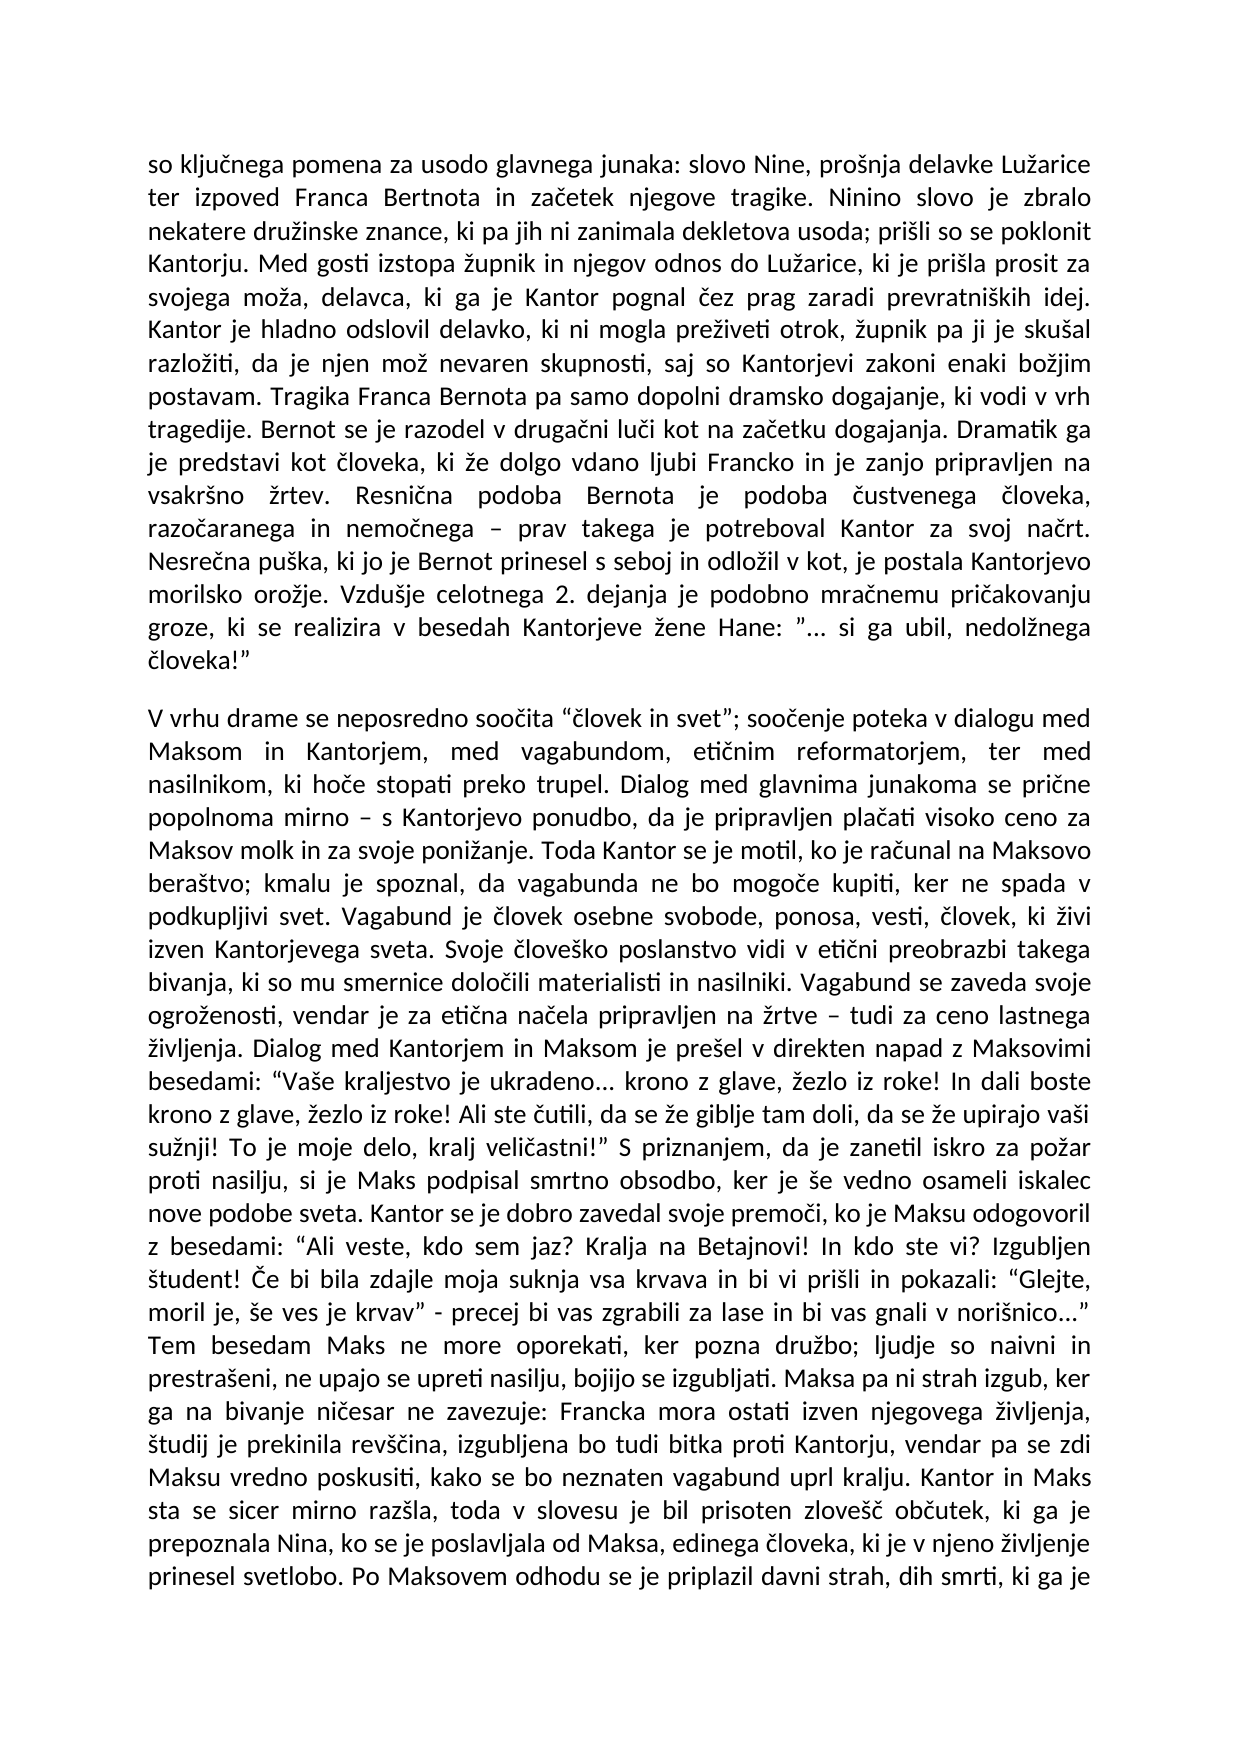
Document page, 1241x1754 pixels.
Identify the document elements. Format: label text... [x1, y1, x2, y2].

text V vrhu drame se neposredno soočita “človek in svet”; soočenje poteka v dialogu med Maksom in Kantorjem, med vagabundom, etičnim reformatorjem, ter med nasilnikom, ki hoče stopati preko trupel. Dialog med glavnima junakoma se prične popolnoma mirno – s Kantorjevo ponudbo, da je pripravljen plačati visoko ceno za Maksov molk in za svoje ponižanje. Toda Kantor se je motil, ko je računal na Maksovo beraštvo; kmalu je spoznal, da vagabunda ne bo mogoče kupiti, ker ne spada v podkupljivi svet. Vagabund je človek osebne svobode, ponosa, vesti, človek, ki živi izven Kantorjevega sveta. Svoje človeško poslanstvo vidi v etični preobrazbi takega bivanja, ki so mu smernice določili materialisti in nasilniki. Vagabund se zaveda svoje ogroženosti, vendar je za etična načela pripravljen na žrtve – tudi za ceno lastnega življenja. Dialog med Kantorjem in Maksom je prešel v direkten napad z Maksovimi besedami: “Vaše kraljestvo je ukradeno... krono z glave, žezlo iz roke! In dali boste krono z glave, žezlo iz roke! Ali ste čutili, da se že giblje tam doli, da se že upirajo vaši sužnji! To je moje delo, kralj veličastni!” S priznanjem, da je zanetil iskro za požar proti nasilju, si je Maks podpisal smrtno obsodbo, ker je še vedno osameli iskalec nove podobe sveta. Kantor se je dobro zavedal svoje premoči, ko je Maksu odogovoril z besedami: “Ali veste, kdo sem jaz? Kralja na Betajnovi! In kdo ste vi? Izgubljen študent! Če bi bila zdajle moja suknja vsa krvava in bi vi prišli in pokazali: “Glejte, moril je, še ves je krvav” - precej bi vas zgrabili za lase in bi vas gnali v norišnico...” Tem besedam Maks ne more oporekati, ker pozna družbo; ljudje so naivni in prestrašeni, ne upajo se upreti nasilju, bojijo se izgubljati. Maksa pa ni strah izgub, ker ga na bivanje ničesar ne zavezuje: Francka mora ostati izven njegovega življenja, študij je prekinila revščina, izgubljena bo tudi bitka proti Kantorju, vendar pa se zdi Maksu vredno poskusiti, kako se bo neznaten vagabund uprl kralju. Kantor in Maks sta se sicer mirno razšla, toda v slovesu je bil prisoten zlovešč občutek, ki ga je prepoznala Nina, ko se je poslavljala od Maksa, edinega človeka, ki je v njeno življenje prinesel svetlobo. Po Maksovem odhodu se je priplazil davni strah, dih smrti, ki ga je [148, 701, 1093, 1592]
text so ključnega pomena za usodo glavnega junaka: slovo Nine, prošnja delavke Lužarice ter izpoved Franca Bertnota in začetek njegove tragike. Ninino slovo je zbralo nekatere družinske znance, ki pa jih ni zanimala dekletova usoda; prišli so se poklonit Kantorju. Med gosti izstopa župnik in njegov odnos do Lužarice, ki je prišla prosit za svojega moža, delavca, ki ga je Kantor pognal čez prag zaradi prevratniških idej. Kantor je hladno odslovil delavko, ki ni mogla preživeti otrok, župnik pa ji je skušal razložiti, da je njen mož nevaren skupnosti, saj so Kantorjevi zakoni enaki božjim postavam. Tragika Franca Bernota pa samo dopolni dramsko dogajanje, ki vodi v vrh tragedije. Bernot se je razodel v drugačni luči kot na začetku dogajanja. Dramatik ga je predstavi kot človeka, ki že dolgo vdano ljubi Francko in je zanjo pripravljen na vsakršno žrtev. Resnična podoba Bernota je podoba čustvenega človeka, razočaranega in nemočnega – prav takega je potreboval Kantor za svoj načrt. Nesrečna puška, ki jo je Bernot prinesel s seboj in odložil v kot, je postala Kantorjevo morilsko orožje. Vzdušje celotnega 2. dejanja je podobno mračnemu pričakovanju groze, ki se realizira v besedah Kantorjeve žene Hane: ”... si ga ubil, nedolžnega človeka!” [148, 148, 1093, 676]
